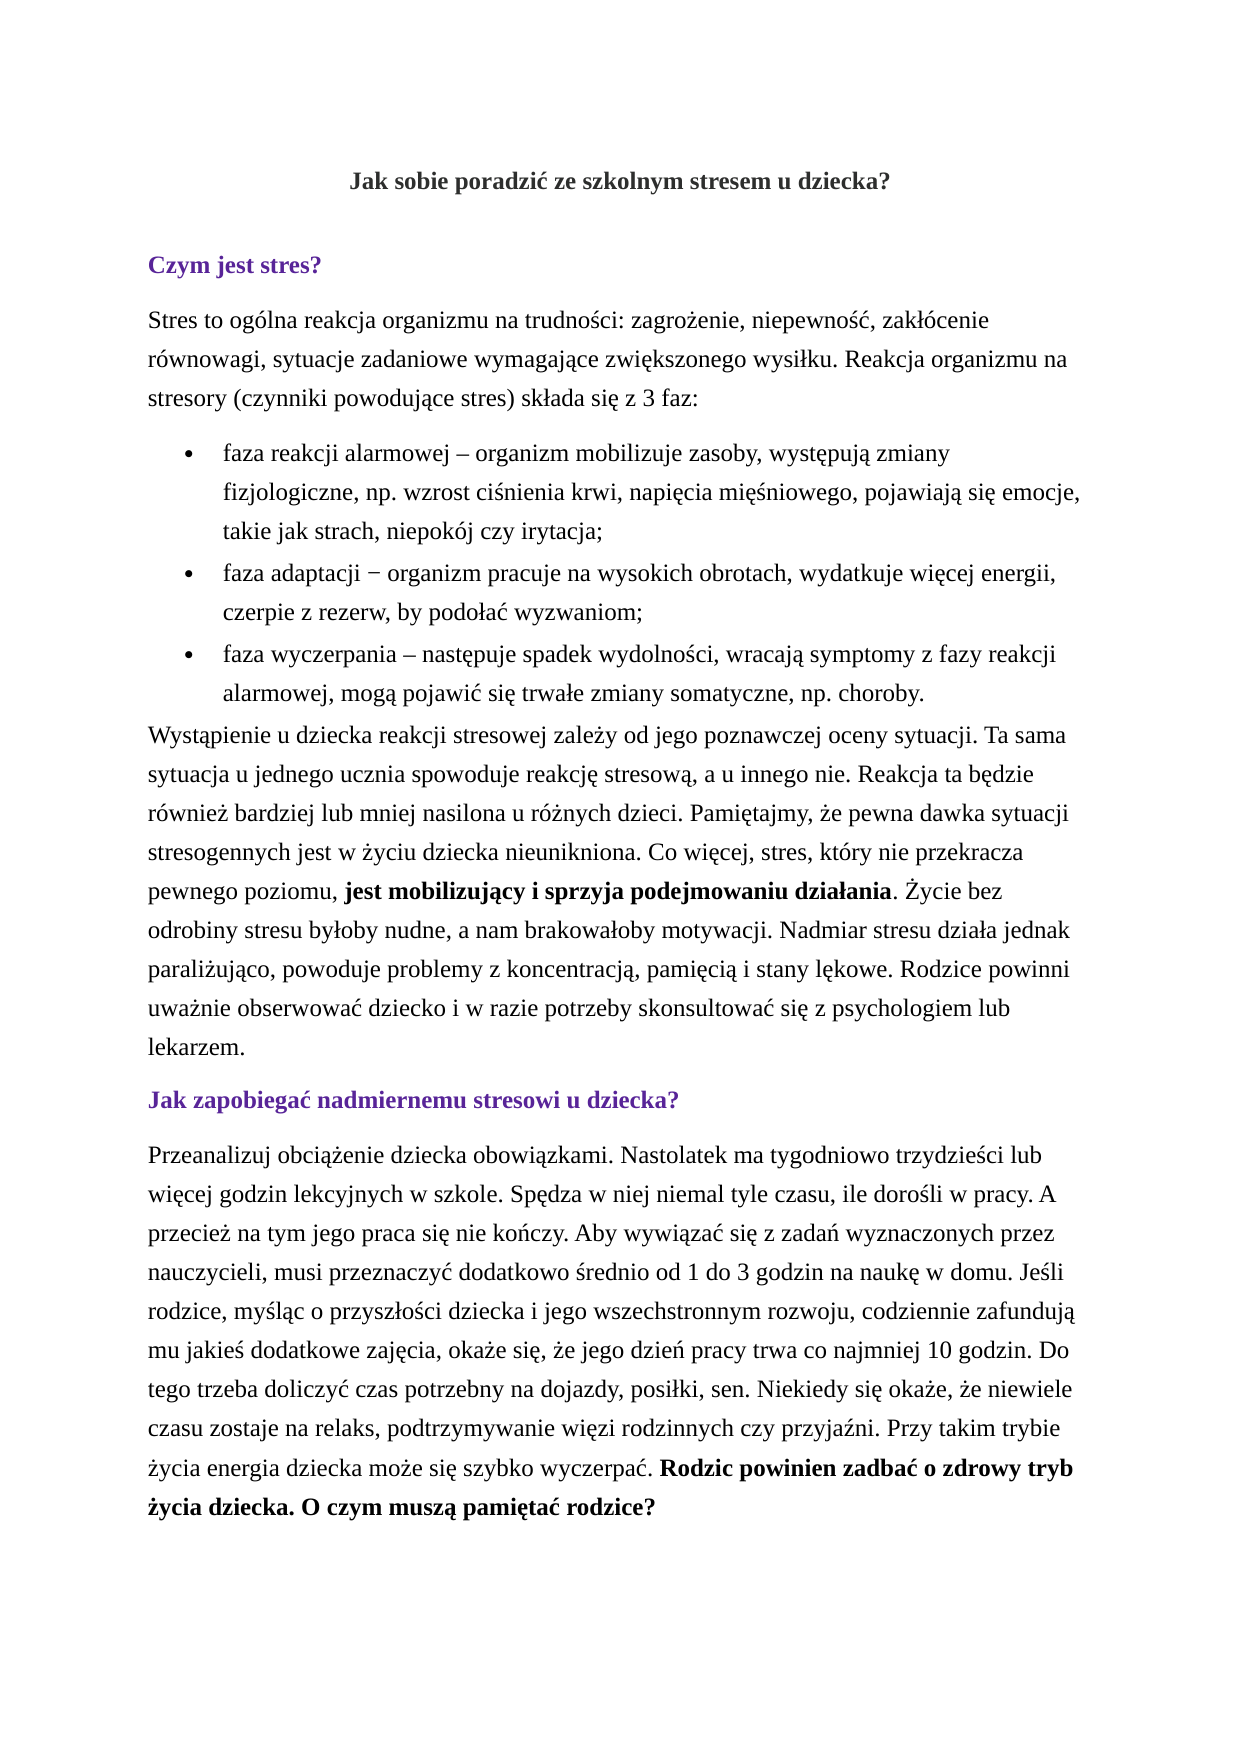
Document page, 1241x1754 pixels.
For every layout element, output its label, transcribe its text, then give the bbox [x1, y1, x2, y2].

list faza adaptacji − organizm pracuje na wysokich obrotach, wydatkuje więcej energii, czerpie z rezerw, by podołać wyzwaniom; [185, 547, 1093, 626]
list faza wyczerpania – następuje spadek wydolności, wracają symptomy z fazy reakcji alarmowej, mogą pojawić się trwałe zmiany somatyczne, np. choroby. [185, 628, 1093, 707]
text Jak sobie poradzić ze szkolnym stresem u dziecka? [148, 148, 1093, 194]
list faza reakcji alarmowej – organizm mobilizuje zasoby, występują zmiany fizjologiczne, np. wzrost ciśnienia krwi, napięcia mięśniowego, pojawiają się emocje, takie jak strach, niepokój czy irytacja; [185, 427, 1093, 544]
text Wystąpienie u dziecka reakcji stresowej zależy od jego poznawczej oceny sytuacji. Ta sama sytuacja u jednego ucznia spowoduje reakcję stresową, a u innego nie. Reakcja ta będzie również bardziej lub mniej nasilona u różnych dzieci. Pamiętajmy, że pewna dawka sytuacji stresogennych jest w życiu dziecka nieunikniona. Co więcej, stres, który nie przekracza pewnego poziomu, jest mobilizujący i sprzyja podejmowaniu działania. Życie bez odrobiny stresu byłoby nudne, a nam brakowałoby motywacji. Nadmiar stresu działa jednak paraliżująco, powoduje problemy z koncentracją, pamięcią i stany lękowe. Rodzice powinni uważnie obserwować dziecko i w razie potrzeby skonsultować się z psychologiem lub lekarzem. [148, 709, 1093, 1061]
text Stres to ogólna reakcja organizmu na trudności: zagrożenie, niepewność, zakłócenie równowagi, sytuacje zadaniowe wymagające zwiększonego wysiłku. Reakcja organizmu na stresory (czynniki powodujące stres) składa się z 3 faz: [148, 294, 1093, 412]
text Jak zapobiegać nadmiernemu stresowi u dziecka? [148, 1077, 1093, 1114]
text Czym jest stres? [148, 241, 1093, 279]
text Przeanalizuj obciążenie dziecka obowiązkami. Nastolatek ma tygodniowo trzydzieści lub więcej godzin lekcyjnych w szkole. Spędza w niej niemal tyle czasu, ile dorośli w pracy. A przecież na tym jego praca się nie kończy. Aby wywiązać się z zadań wyznaczonych przez nauczycieli, musi przeznaczyć dodatkowo średnio od 1 do 3 godzin na naukę w domu. Jeśli rodzice, myśląc o przyszłości dziecka i jego wszechstronnym rozwoju, codziennie zafundują mu jakieś dodatkowe zajęcia, okaże się, że jego dzień pracy trwa co najmniej 10 godzin. Do tego trzeba doliczyć czas potrzebny na dojazdy, posiłki, sen. Niekiedy się okaże, że niewiele czasu zostaje na relaks, podtrzymywanie więzi rodzinnych czy przyjaźni. Przy takim trybie życia energia dziecka może się szybko wyczerpać. Rodzic powinien zadbać o zdrowy tryb życia dziecka. O czym muszą pamiętać rodzice? [148, 1130, 1093, 1520]
